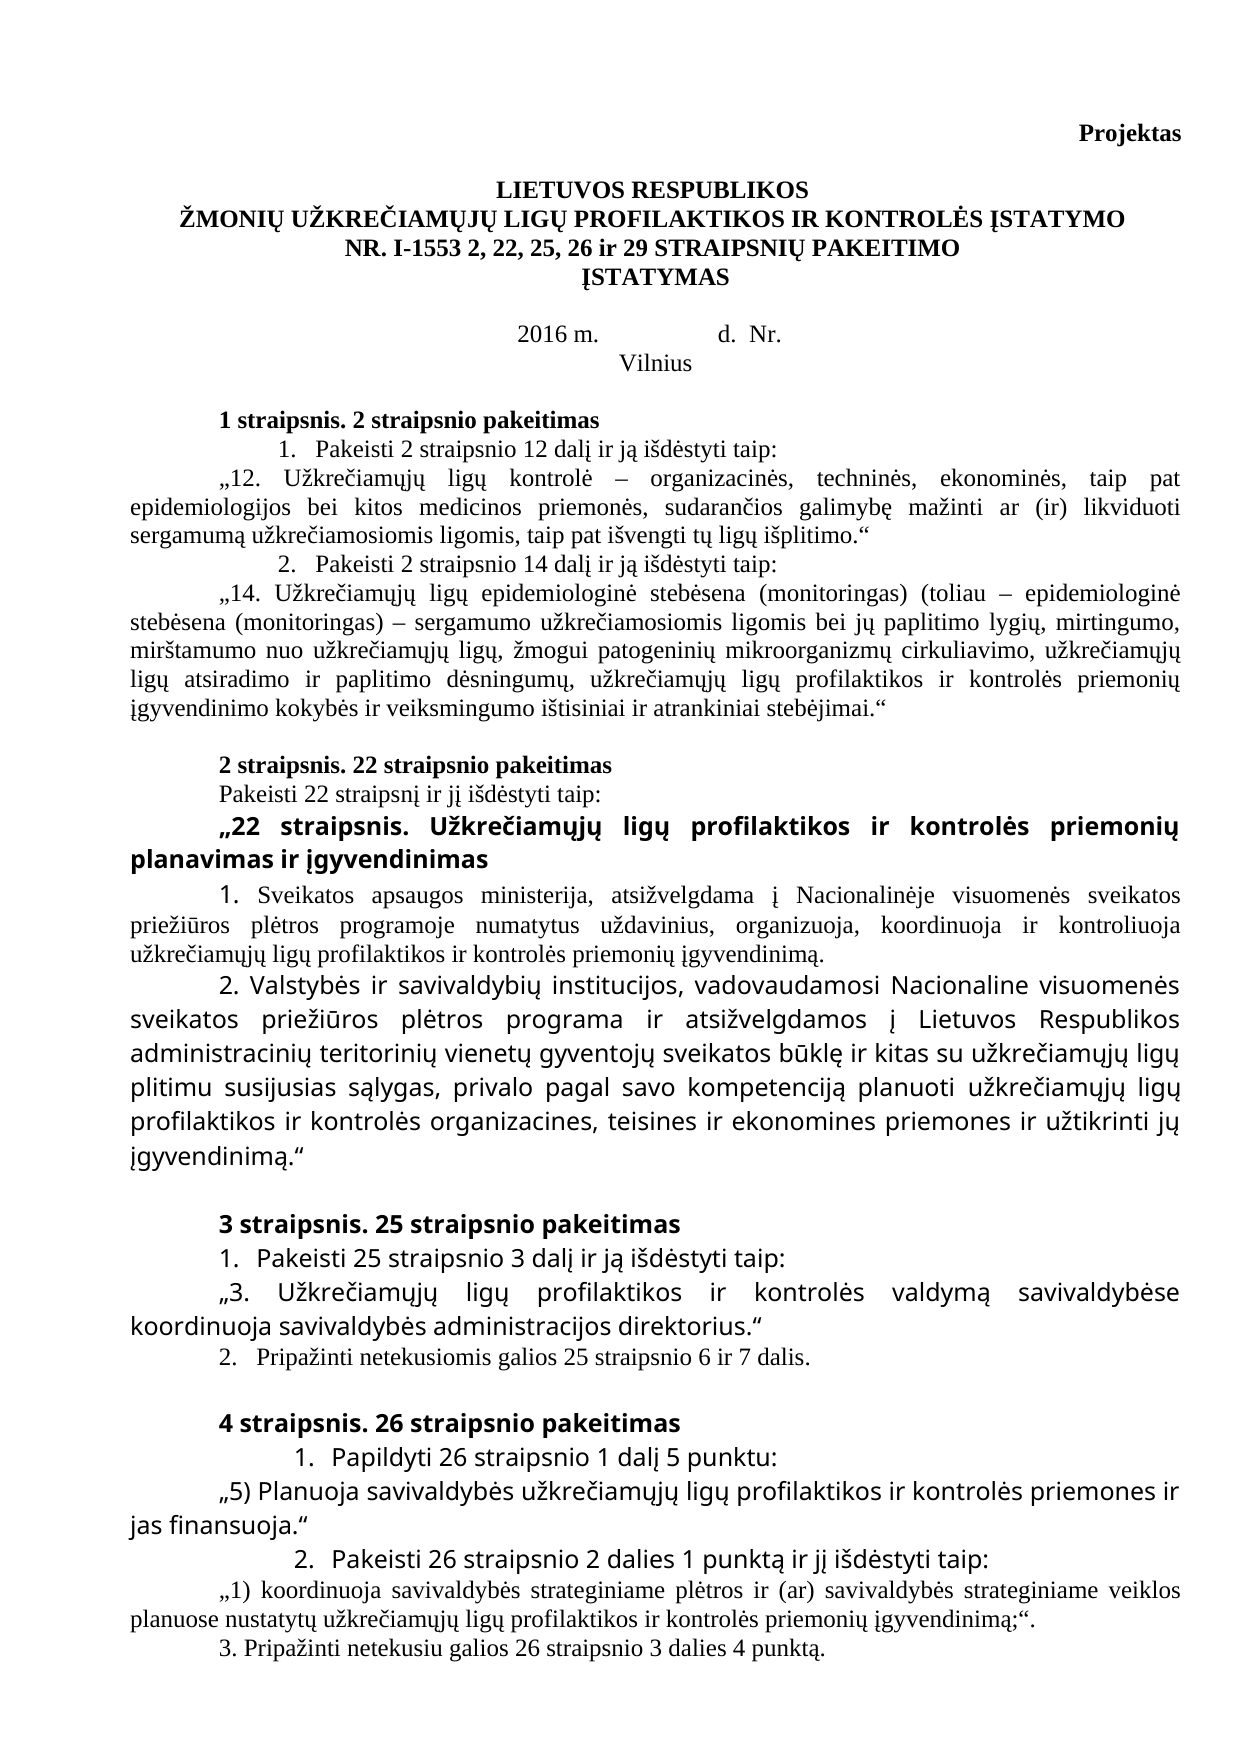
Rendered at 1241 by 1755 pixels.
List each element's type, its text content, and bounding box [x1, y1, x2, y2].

text 3 straipsnis. 25 straipsnio pakeitimas [130, 1206, 1181, 1240]
text 1 straipsnis. 2 straipsnio pakeitimas [130, 406, 1181, 434]
text 2016 m. d. Nr. [130, 319, 1181, 348]
text „14. Užkrečiamųjų ligų epidemiologinė stebėsena (monitoringas) (toliau – epidemiologinė stebėsena (monitoringas) – sergamumo užkrečiamosiomis ligomis bei jų paplitimo lygių, mirtingumo, mirštamumo nuo užkrečiamųjų ligų, žmogui patogeninių mikroorganizmų cirkuliavimo, užkrečiamųjų ligų atsiradimo ir paplitimo dėsningumų, užkrečiamųjų ligų profilaktikos ir kontrolės priemonių įgyvendinimo kokybės ir veiksmingumo ištisiniai ir atrankiniai stebėjimai.“ [130, 578, 1181, 722]
text Pakeisti 22 straipsnį ir jį išdėstyti taip: [130, 779, 1181, 808]
text 4 straipsnis. 26 straipsnio pakeitimas [130, 1405, 1181, 1439]
list „5) Planuoja savivaldybės užkrečiamųjų ligų profilaktikos ir kontrolės priemones ir jas finansuoja.“ [130, 1473, 1181, 1542]
list Pakeisti 25 straipsnio 3 dalį ir ją išdėstyti taip: [218, 1240, 1181, 1274]
list Pripažinti netekusiomis galios 25 straipsnio 6 ir 7 dalis. [218, 1342, 1181, 1371]
text ĮSTATYMAS [130, 262, 1181, 291]
text LIETUVOS RESPUBLIKOS [130, 176, 1181, 204]
text „1) koordinuoja savivaldybės strateginiame plėtros ir (ar) savivaldybės strateginiame veiklos planuose nustatytų užkrečiamųjų ligų profilaktikos ir kontrolės priemonių įgyvendinimą;“. [130, 1576, 1181, 1633]
text 1. Sveikatos apsaugos ministerija, atsižvelgdama į Nacionalinėje visuomenės sveikatos priežiūros plėtros programoje numatytus uždavinius, organizuoja, koordinuoja ir kontroliuoja užkrečiamųjų ligų profilaktikos ir kontrolės priemonių įgyvendinimą. [130, 876, 1181, 968]
list Pakeisti 2 straipsnio 12 dalį ir ją išdėstyti taip: [189, 434, 1181, 463]
list Papildyti 26 straipsnio 1 dalį 5 punktu: [294, 1439, 1181, 1473]
text Projektas [130, 118, 1181, 147]
text Nr. I-1553 2, 22, 25, 26 ir 29 STRAIPSNIų PAKEITIMO [130, 233, 1181, 262]
text „12. Užkrečiamųjų ligų kontrolė – organizacinės, techninės, ekonominės, taip pat epidemiologijos bei kitos medicinos priemonės, sudarančios galimybę mažinti ar (ir) likviduoti sergamumą užkrečiamosiomis ligomis, taip pat išvengti tų ligų išplitimo.“ [130, 463, 1181, 549]
text ŽMONIŲ UŽKREČIAMŲJŲ LIGŲ PROFILAKTIKOS IR KONTROLĖS ĮSTATYMO [130, 204, 1181, 233]
list Pakeisti 26 straipsnio 2 dalies 1 punktą ir jį išdėstyti taip: [294, 1542, 1181, 1576]
text „22 straipsnis. Užkrečiamųjų ligų profilaktikos ir kontrolės priemonių planavimas ir įgyvendinimas [130, 808, 1181, 876]
text 3. Pripažinti netekusiu galios 26 straipsnio 3 dalies 4 punktą. [130, 1633, 1181, 1662]
text 2 straipsnis. 22 straipsnio pakeitimas [130, 751, 1181, 779]
text Vilnius [130, 348, 1181, 377]
text „3. Užkrečiamųjų ligų profilaktikos ir kontrolės valdymą savivaldybėse koordinuoja savivaldybės administracijos direktorius.“ [130, 1274, 1181, 1342]
text 2. Valstybės ir savivaldybių institucijos, vadovaudamosi Nacionaline visuomenės sveikatos priežiūros plėtros programa ir atsižvelgdamos į Lietuvos Respublikos administracinių teritorinių vienetų gyventojų sveikatos būklę ir kitas su užkrečiamųjų ligų plitimu susijusias sąlygas, privalo pagal savo kompetenciją planuoti užkrečiamųjų ligų profilaktikos ir kontrolės organizacines, teisines ir ekonomines priemones ir užtikrinti jų įgyvendinimą.“ [130, 968, 1181, 1172]
list Pakeisti 2 straipsnio 14 dalį ir ją išdėstyti taip: [189, 549, 1181, 578]
